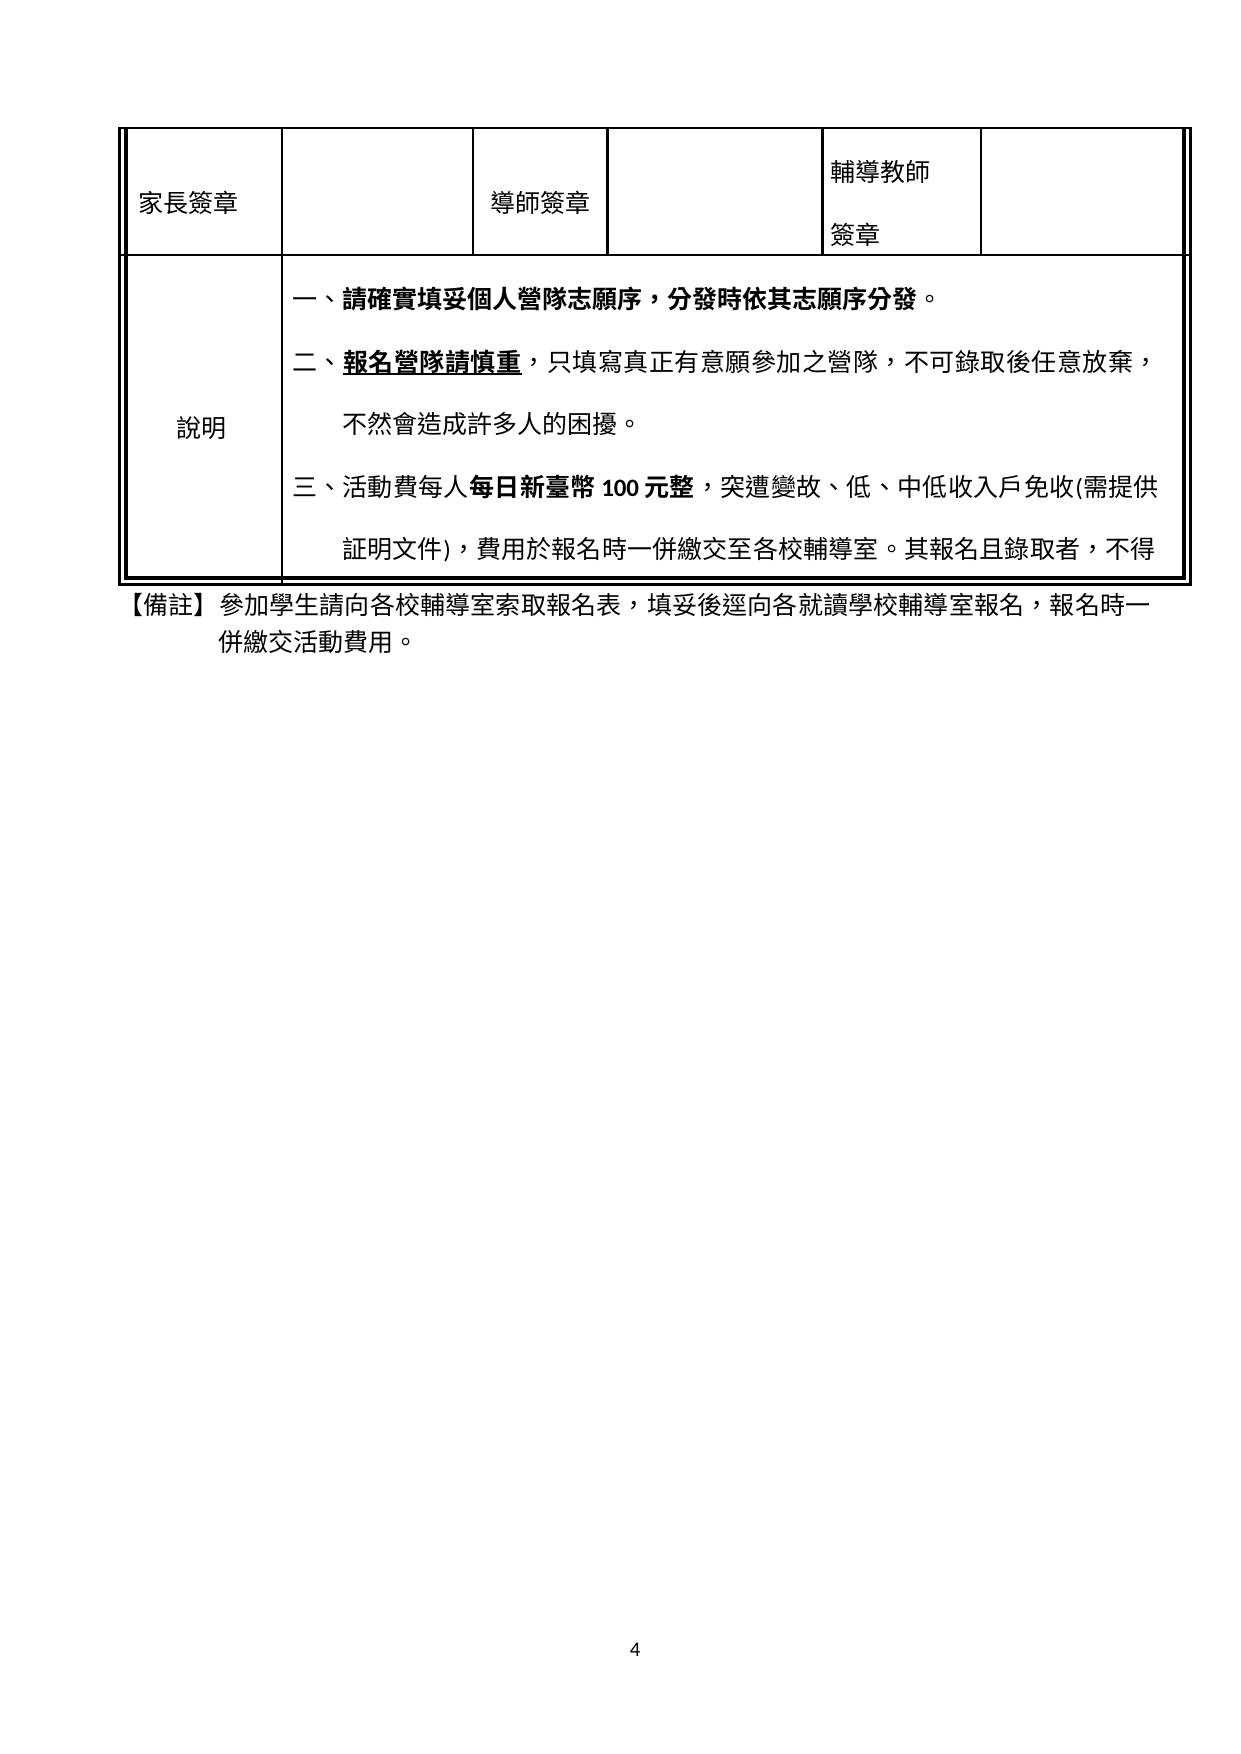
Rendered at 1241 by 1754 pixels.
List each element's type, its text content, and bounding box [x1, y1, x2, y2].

table_cell 家長簽章 [128, 129, 281, 254]
table_cell [609, 129, 821, 254]
table_cell 說明 [128, 256, 281, 576]
table_cell [982, 129, 1182, 254]
table_cell 一、請確實填妥個人營隊志願序，分發時依其志願序分發。 二、報名營隊請慎重，只填寫真正有意願參加之營隊，不可錄取後任意放棄，不然會造成許多人的困擾。 三、活動費每人每日新臺幣100元整，突遭變故、低、中低收入戶免收(需提供証明文件)，費用於報名時一併繳交至各校輔導室。其報名且錄取者，不得因任何理由要求退費；若報名未錄取者，則退還活動費。 四、活動期間學生午餐由承辦學校供應。 五、報名錄取後不得退出、頂替、轉讓，各研習營不受理臨時報名。 六、研習時間原則為每日上午8時10分至下午4時10分止，實際依各校所訂定時間辦理。 七、參加學生請於活動期間自行備妥健保IC卡。 [283, 256, 1182, 576]
table_cell 導師簽章 [474, 129, 606, 254]
table_cell 輔導教師 簽章 [824, 129, 980, 254]
table_cell [283, 129, 472, 254]
text 【備註】參加學生請向各校輔導室索取報名表，填妥後逕向各就讀學校輔導室報名，報名時一併繳交活動費用。 [118, 586, 1152, 658]
